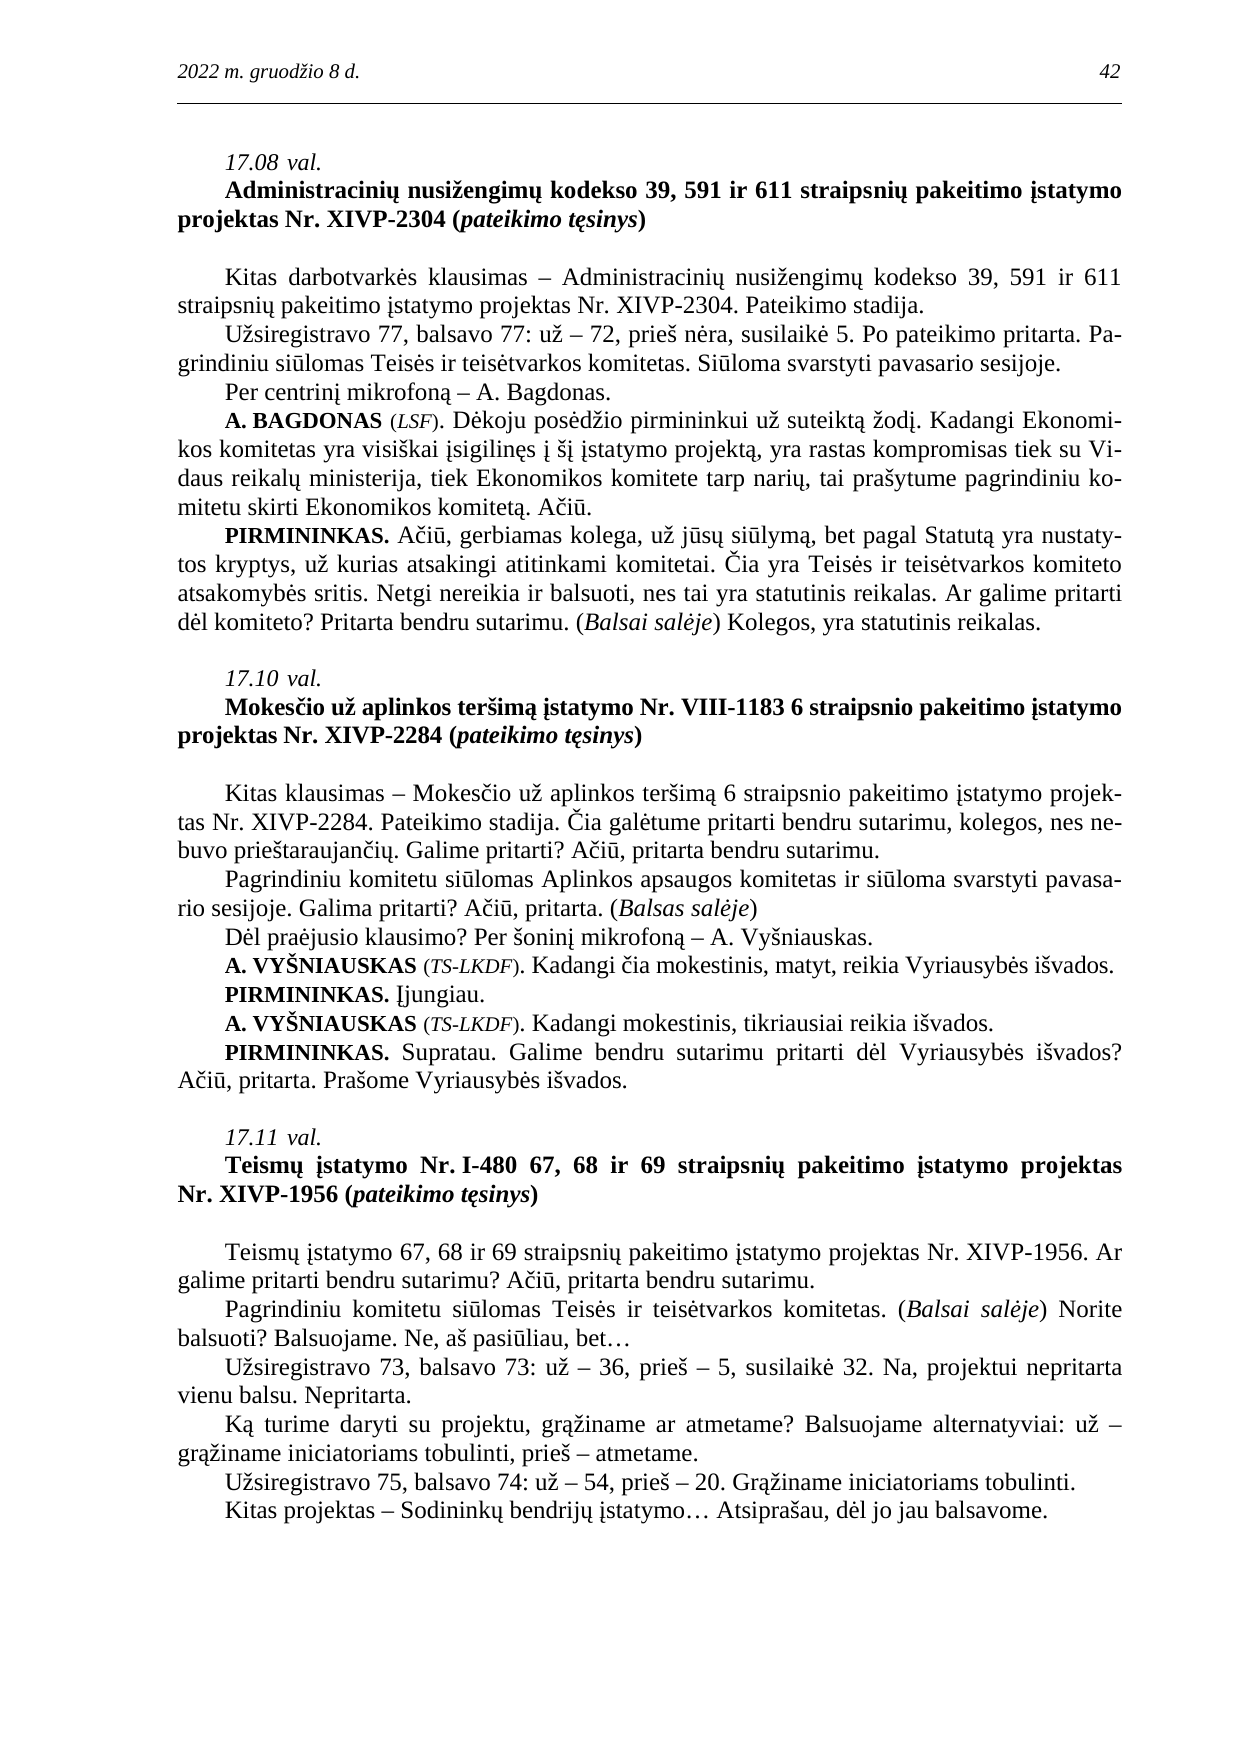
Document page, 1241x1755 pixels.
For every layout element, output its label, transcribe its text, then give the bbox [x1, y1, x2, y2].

text Už­si­re­gist­ra­vo 75, bal­sa­vo 74: už – 54, prieš – 20. Grą­ži­na­me ini­cia­to­riams to­bu­lin­ti. [177, 1467, 1122, 1496]
text Už­si­re­gist­ra­vo 77, bal­sa­vo 77: už – 72, prieš nė­ra, su­si­lai­kė 5. Po pa­tei­ki­mo pri­tar­ta. Pa­grin­di­niu siū­lo­mas Tei­sės ir tei­sėt­var­kos ko­mi­te­tas. Siū­lo­ma svars­ty­ti pa­va­sa­rio se­si­jo­je. [177, 319, 1122, 377]
text Dėl pra­ėju­sio klau­si­mo? Per šo­ni­nį mik­ro­fo­ną – A. Vyš­niaus­kas. [177, 922, 1122, 950]
text PIRMININKAS. Ačiū, ger­bia­mas ko­le­ga, už jū­sų siū­ly­mą, bet pa­gal Sta­tu­tą yra nu­sta­ty­tos kryp­tys, už ku­rias at­sa­kin­gi ati­tin­ka­mi ko­mi­te­tai. Čia yra Tei­sės ir tei­sėt­var­kos ko­mi­te­to at­sa­ko­my­bės sri­tis. Net­gi ne­rei­kia ir bal­suo­ti, nes tai yra sta­tu­ti­nis rei­ka­las. Ar ga­li­me pri­tar­ti dėl ko­mi­te­to? Pri­tar­ta ben­dru su­ta­ri­mu. (Bal­sai sa­lė­je) Ko­le­gos, yra sta­tu­ti­nis rei­ka­las. [177, 520, 1122, 635]
text Ki­tas dar­bo­tvarkės klau­si­mas – Ad­mi­nist­ra­ci­nių nu­si­žen­gi­mų ko­dek­so 39, 591 ir 611 straips­nių pa­kei­ti­mo įsta­ty­mo pro­jek­tas Nr. XIVP-2304. Pa­tei­ki­mo sta­di­ja. [177, 262, 1122, 319]
text Pa­grin­di­niu ko­mi­te­tu siū­lo­mas Tei­sės ir tei­sėt­var­kos ko­mi­te­tas. (Bal­sai sa­lė­je) No­ri­te bal­suo­ti? Bal­suo­ja­me. Ne, aš pa­siū­liau, bet… [177, 1294, 1122, 1352]
text A. VYŠNIAUSKAS (TS-LKDF). Ka­dan­gi mo­kes­ti­nis, tik­riau­siai rei­kia iš­va­dos. [177, 1008, 1122, 1037]
text Per cen­tri­nį mik­ro­fo­ną – A. Bag­do­nas. [177, 377, 1122, 405]
text Ad­mi­nist­ra­ci­nių nu­si­žen­gi­mų ko­dek­so 39, 591 ir 611 straips­nių pa­kei­ti­mo įsta­ty­mo pro­jek­tas Nr. XIVP-2304 (pa­tei­ki­mo tę­si­nys) [177, 175, 1122, 233]
text Ki­tas klau­si­mas – Mo­kes­čio už ap­lin­kos ter­ši­mą 6 straips­nio pa­kei­ti­mo įsta­ty­mo pro­jek­tas Nr. XIVP-2284. Pa­tei­ki­mo sta­di­ja. Čia ga­lė­tu­me pri­tar­ti ben­dru su­ta­ri­mu, ko­le­gos, nes ne­bu­vo prieš­ta­rau­jan­čių. Ga­li­me pri­tar­ti? Ačiū, pri­tar­ta ben­dru su­ta­ri­mu. [177, 778, 1122, 864]
text 17.08 val. [224, 148, 1122, 175]
text A. VYŠNIAUSKAS (TS-LKDF). Ka­dan­gi čia mo­kes­ti­nis, ma­tyt, rei­kia Vy­riau­sy­bės iš­va­dos. [177, 950, 1122, 979]
text Mo­kes­čio už ap­lin­kos ter­ši­mą įsta­ty­mo Nr. VIII-1183 6 straips­nio pa­kei­ti­mo įsta­ty­mo pro­jek­tas Nr. XIVP-2284 (pa­tei­ki­mo tę­si­nys) [177, 692, 1122, 749]
text 17.11 val. [224, 1123, 1122, 1151]
text Už­si­re­gist­ra­vo 73, bal­sa­vo 73: už – 36, prieš – 5, su­si­lai­kė 32. Na, pro­jek­tui ne­pri­tar­ta vie­nu bal­su. Ne­pri­tar­ta. [177, 1352, 1122, 1409]
text A. BAGDONAS (LSF). Dė­ko­ju po­sė­džio pir­mi­nin­kui už su­teik­tą žo­dį. Ka­dan­gi Eko­no­mi­kos ko­mi­te­tas yra vi­siš­kai įsi­gi­li­nęs į šį įsta­ty­mo pro­jek­tą, yra ras­tas kom­pro­mi­sas tiek su Vi­daus rei­ka­lų mi­nis­te­ri­ja, tiek Eko­no­mi­kos ko­mi­te­te tarp na­rių, tai pra­šy­tu­me pa­grin­di­niu ko­mi­te­tu ­skir­ti Eko­no­mi­kos ko­mi­te­tą. Ačiū. [177, 405, 1122, 520]
text Ką tu­ri­me da­ry­ti su pro­jek­tu, grą­ži­na­me ar at­me­ta­me? Bal­suo­ja­me al­ter­na­ty­viai: už – grą­ži­na­me ini­cia­to­riams to­bu­lin­ti, prieš – at­me­ta­me. [177, 1409, 1122, 1467]
text Teis­mų įsta­ty­mo 67, 68 ir 69 straips­nių pa­kei­ti­mo įsta­ty­mo pro­jek­tas Nr. XIVP-1956. Ar ga­li­me pri­tar­ti ben­dru su­ta­ri­mu? Ačiū, pri­tar­ta ben­dru su­ta­ri­mu. [177, 1237, 1122, 1294]
text Teis­mų įsta­ty­mo Nr. I-480 67, 68 ir 69 straips­nių pa­kei­ti­mo įsta­ty­mo pro­jek­tas Nr. XIVP-1956 (pa­tei­ki­mo tę­si­nys) [177, 1151, 1122, 1208]
text PIRMININKAS. Įjun­giau. [177, 979, 1122, 1008]
text PIRMININKAS. Su­pra­tau. Ga­li­me ben­dru su­ta­ri­mu pri­tar­ti dėl Vy­riau­sy­bės iš­va­dos? Ačiū, pri­tar­ta. Pra­šo­me Vy­riau­sy­bės iš­va­dos. [177, 1037, 1122, 1094]
text Ki­tas pro­jek­tas – So­di­nin­kų ben­dri­jų įsta­ty­mo… At­si­pra­šau, dėl jo jau bal­sa­vo­me. [177, 1496, 1122, 1524]
text 17.10 val. [224, 664, 1122, 692]
text Pa­grin­di­niu ko­mi­te­tu siū­lo­mas Ap­lin­kos ap­sau­gos ko­mi­te­tas ir siū­lo­ma svars­ty­ti pa­va­sa­rio se­si­jo­je. Ga­li­ma pri­tar­ti? Ačiū, pri­tar­ta. (Bal­sas sa­lė­je) [177, 864, 1122, 922]
